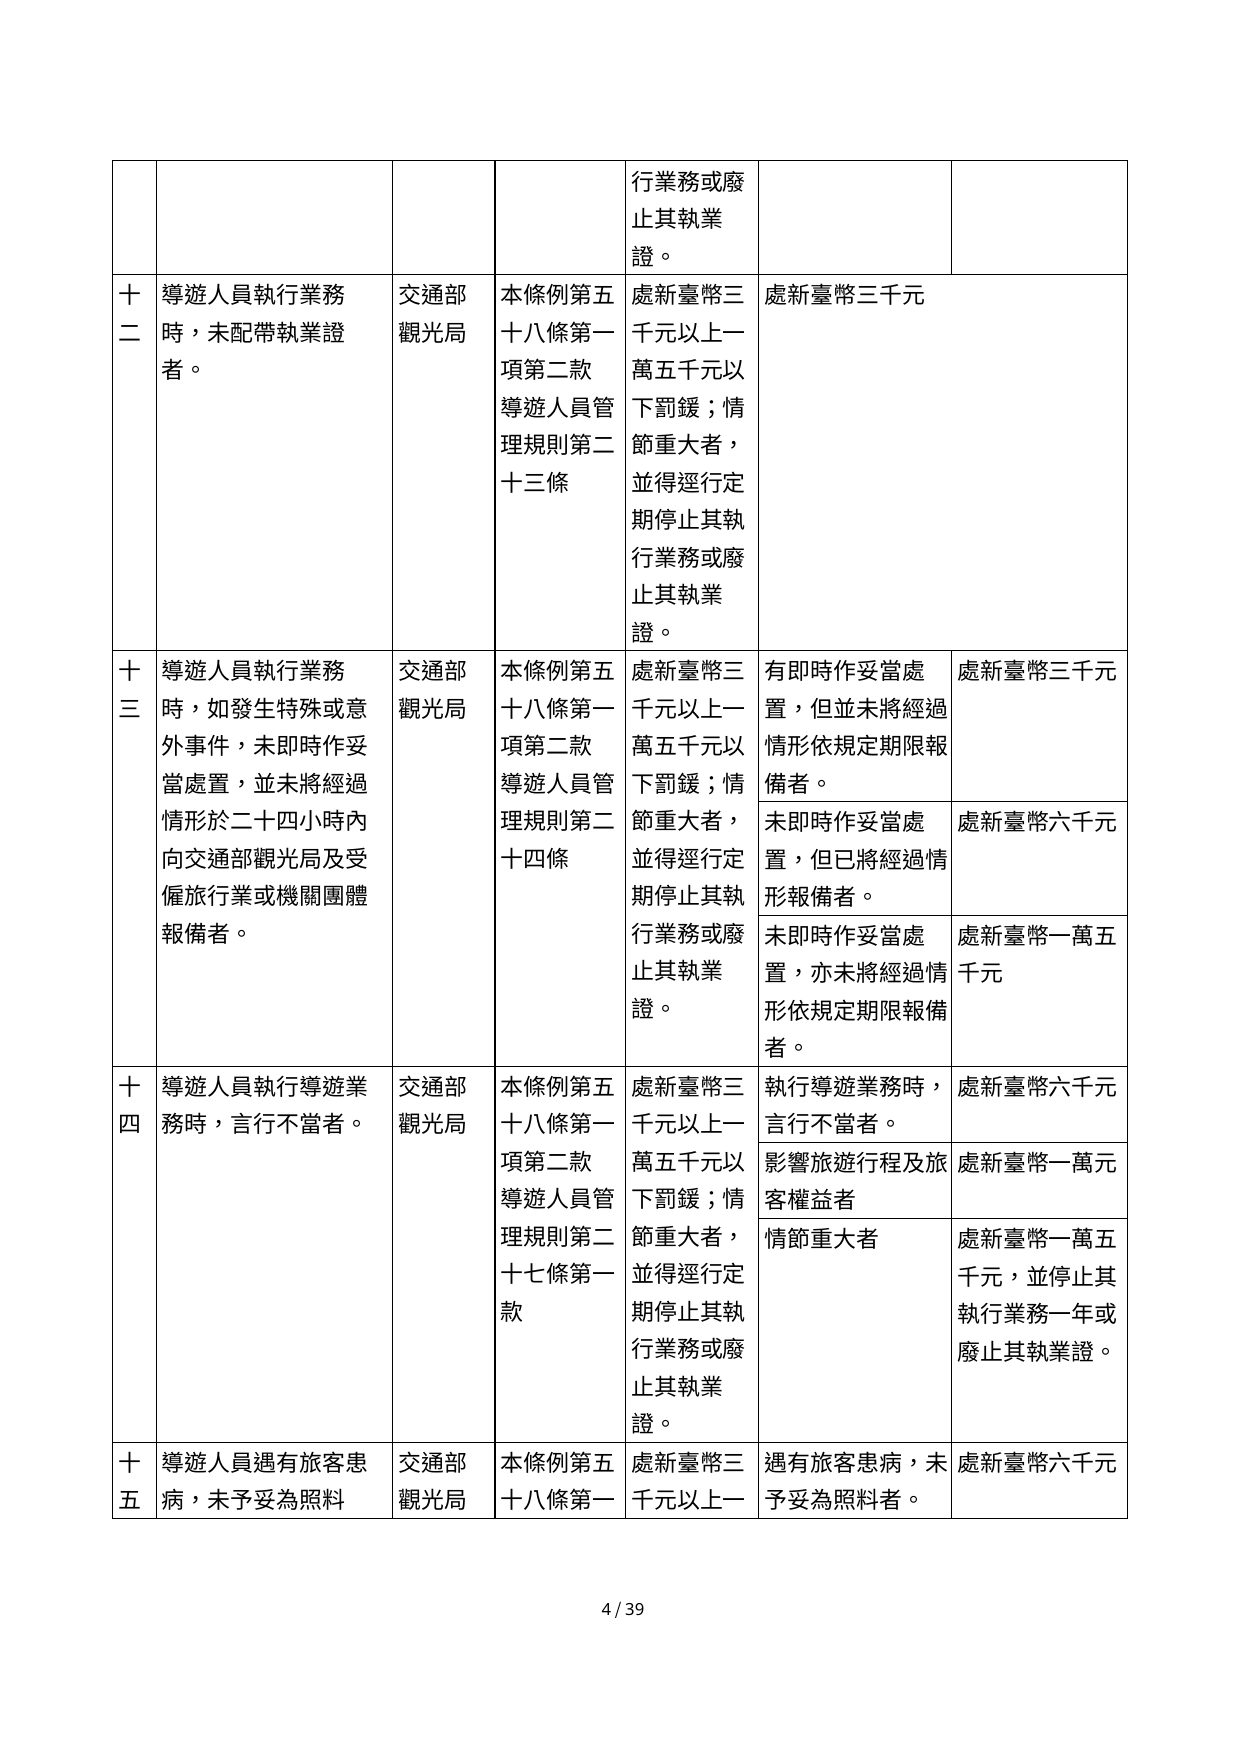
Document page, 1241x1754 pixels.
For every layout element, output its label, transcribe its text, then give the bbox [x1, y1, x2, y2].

table_cell 行業務或廢止其執業證。 [626, 161, 758, 274]
table_cell 處新臺幣六千元 [952, 802, 1127, 914]
table_cell 情節重大者 [759, 1219, 951, 1442]
table_cell 處新臺幣一萬五千元，並停止其執行業務一年或廢止其執業證。 [952, 1219, 1127, 1442]
table_cell 導遊人員執行業務時，未配帶執業證者。 [157, 275, 392, 650]
table_cell [157, 161, 392, 274]
table_cell 影響旅遊行程及旅客權益者 [759, 1143, 951, 1218]
table_cell 遇有旅客患病，未予妥為照料者。 [759, 1443, 951, 1518]
table_cell [393, 161, 494, 274]
table_cell 處新臺幣三千元以上一萬五千元以下罰鍰；情節重大者，並得逕行定期停止其執行業務或廢止其執業證。 [626, 651, 758, 1066]
table_cell 交通部 觀光局 [393, 651, 494, 1066]
table_cell 十四 [113, 1067, 156, 1442]
table_cell [952, 161, 1127, 274]
table_cell 處新臺幣三千元以上一萬五千元以下罰鍰；情節重大者，並得逕行定期停止其執行業務或廢止其執業證。 [626, 1067, 758, 1442]
table_cell 交通部 觀光局 [393, 1067, 494, 1442]
table_cell 交通部 觀光局 [393, 1443, 494, 1518]
table_cell 處新臺幣一萬元 [952, 1143, 1127, 1218]
table_cell 本條例第五十八條第一項第二款 導遊人員管理規則第二十四條 [496, 651, 625, 1066]
table_cell 十五 [113, 1443, 156, 1518]
table_cell 未即時作妥當處置，但已將經過情形報備者。 [759, 802, 951, 914]
table_cell 未即時作妥當處置，亦未將經過情形依規定期限報備者。 [759, 916, 951, 1066]
table_cell 處新臺幣三千元以上一萬五千元以下罰鍰；情節重大者，並得逕行定期停止其執行業務或廢止其執業證。 [626, 275, 758, 650]
table_cell [113, 161, 156, 274]
table_cell 處新臺幣三千元 [952, 651, 1127, 801]
table_cell 本條例第五十八條第一項第二款 導遊人員管理規則第二十七條第一款 [496, 1067, 625, 1442]
table_cell 本條例第五十八條第一項第二款 導遊人員管理規則第二十三條 [496, 275, 625, 650]
table_cell 導遊人員遇有旅客患病，未予妥為照料 [157, 1443, 392, 1518]
table_cell 執行導遊業務時，言行不當者。 [759, 1067, 951, 1142]
table_cell 導遊人員執行業務時，如發生特殊或意外事件，未即時作妥當處置，並未將經過情形於二十四小時內向交通部觀光局及受僱旅行業或機關團體報備者。 [157, 651, 392, 1066]
table_cell 處新臺幣三千元以上一 [626, 1443, 758, 1518]
table_cell 處新臺幣六千元 [952, 1443, 1127, 1518]
table_cell 十三 [113, 651, 156, 1066]
table_cell 處新臺幣六千元 [952, 1067, 1127, 1142]
table_cell 本條例第五十八條第一 [496, 1443, 625, 1518]
table_cell 導遊人員執行導遊業務時，言行不當者。 [157, 1067, 392, 1442]
table_cell [496, 161, 625, 274]
table_cell [759, 161, 951, 274]
table_cell 處新臺幣三千元 [759, 275, 1127, 650]
table_cell 十二 [113, 275, 156, 650]
table_cell 有即時作妥當處置，但並未將經過情形依規定期限報備者。 [759, 651, 951, 801]
table_cell 交通部 觀光局 [393, 275, 494, 650]
table_cell 處新臺幣一萬五千元 [952, 916, 1127, 1066]
